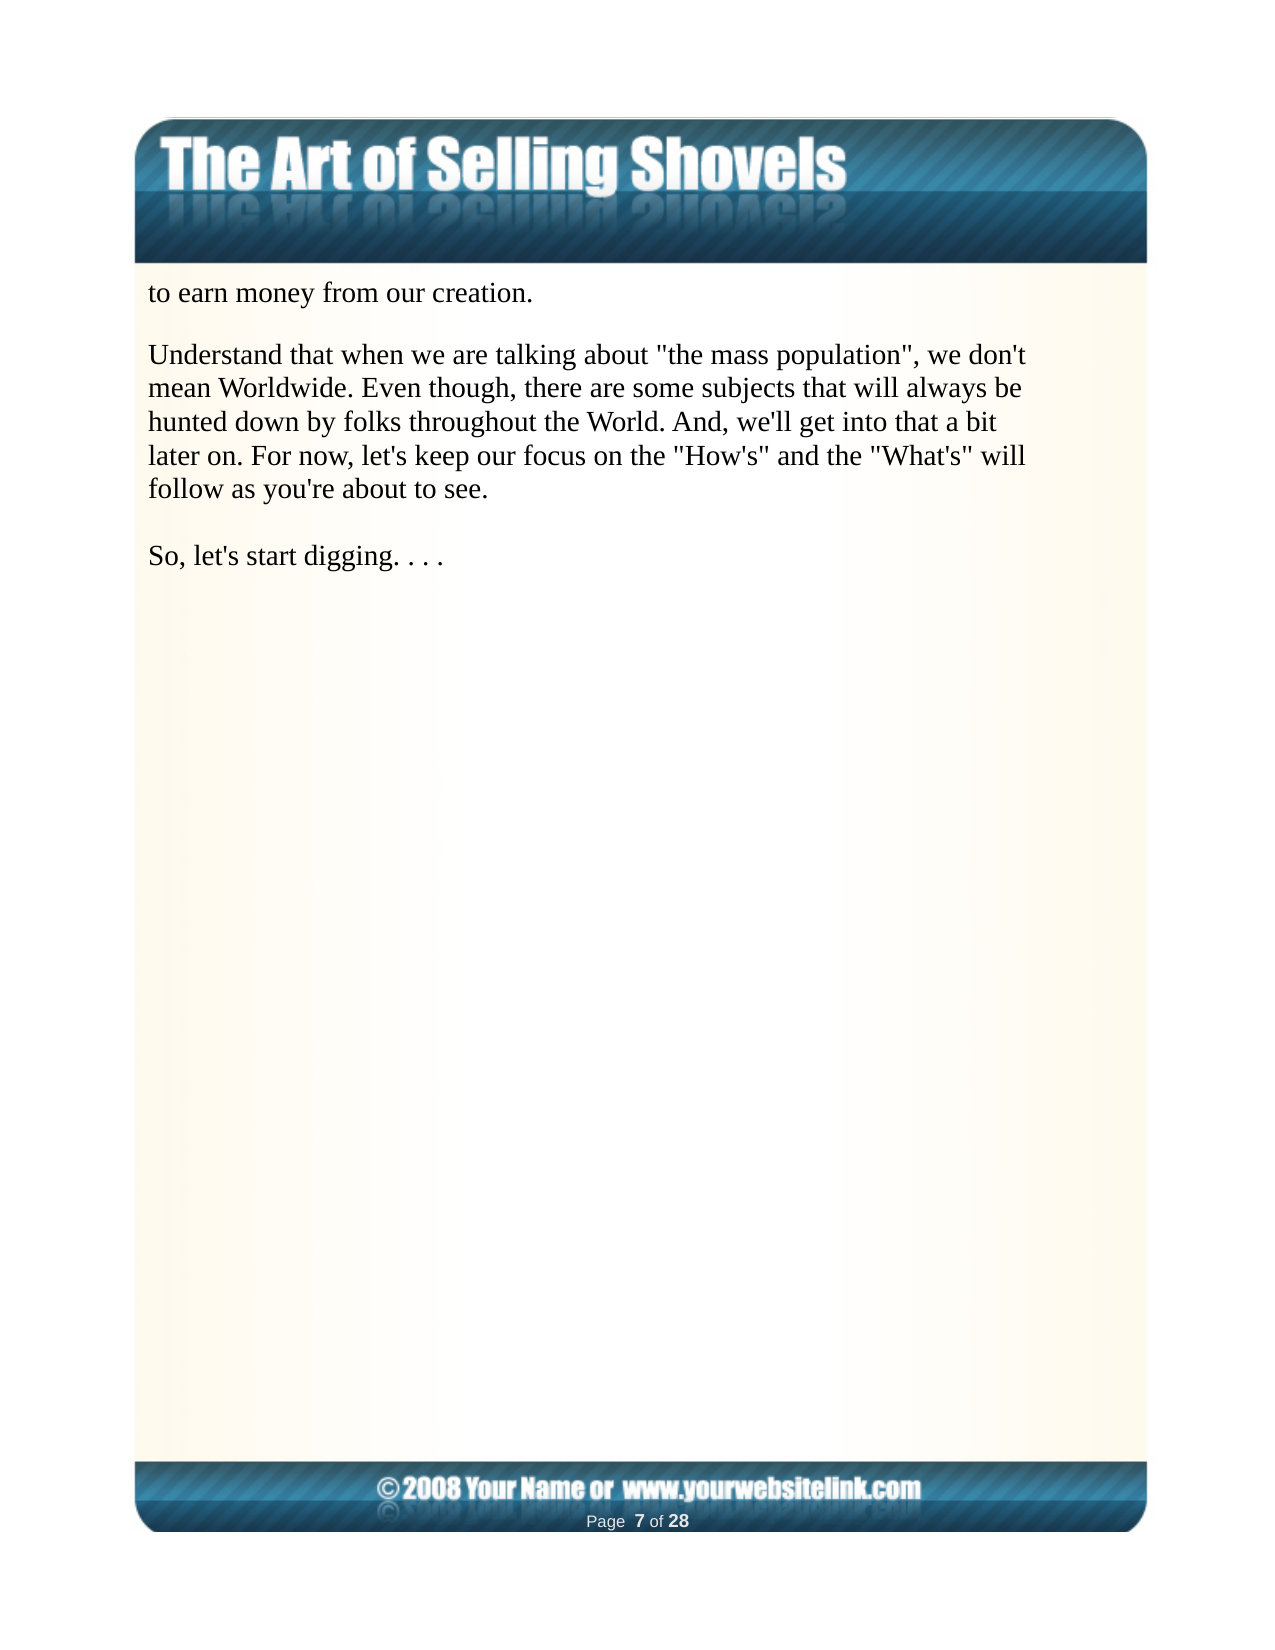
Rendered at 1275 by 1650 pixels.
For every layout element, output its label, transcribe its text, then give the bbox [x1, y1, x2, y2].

text Understand that when we are talking about "the mass population", we don't mean Worldwide. Even though, there are some subjects that will always be hunted down by folks throughout the World. And, we'll get into that a bit later on. For now, let's keep our focus on the "How's" and the "What's" will follow as you're about to see. [148, 337, 1054, 505]
text So, let's start digging. . . . [148, 538, 1054, 572]
text to earn money from our creation. [148, 275, 1157, 308]
picture [118, 117, 1157, 1532]
